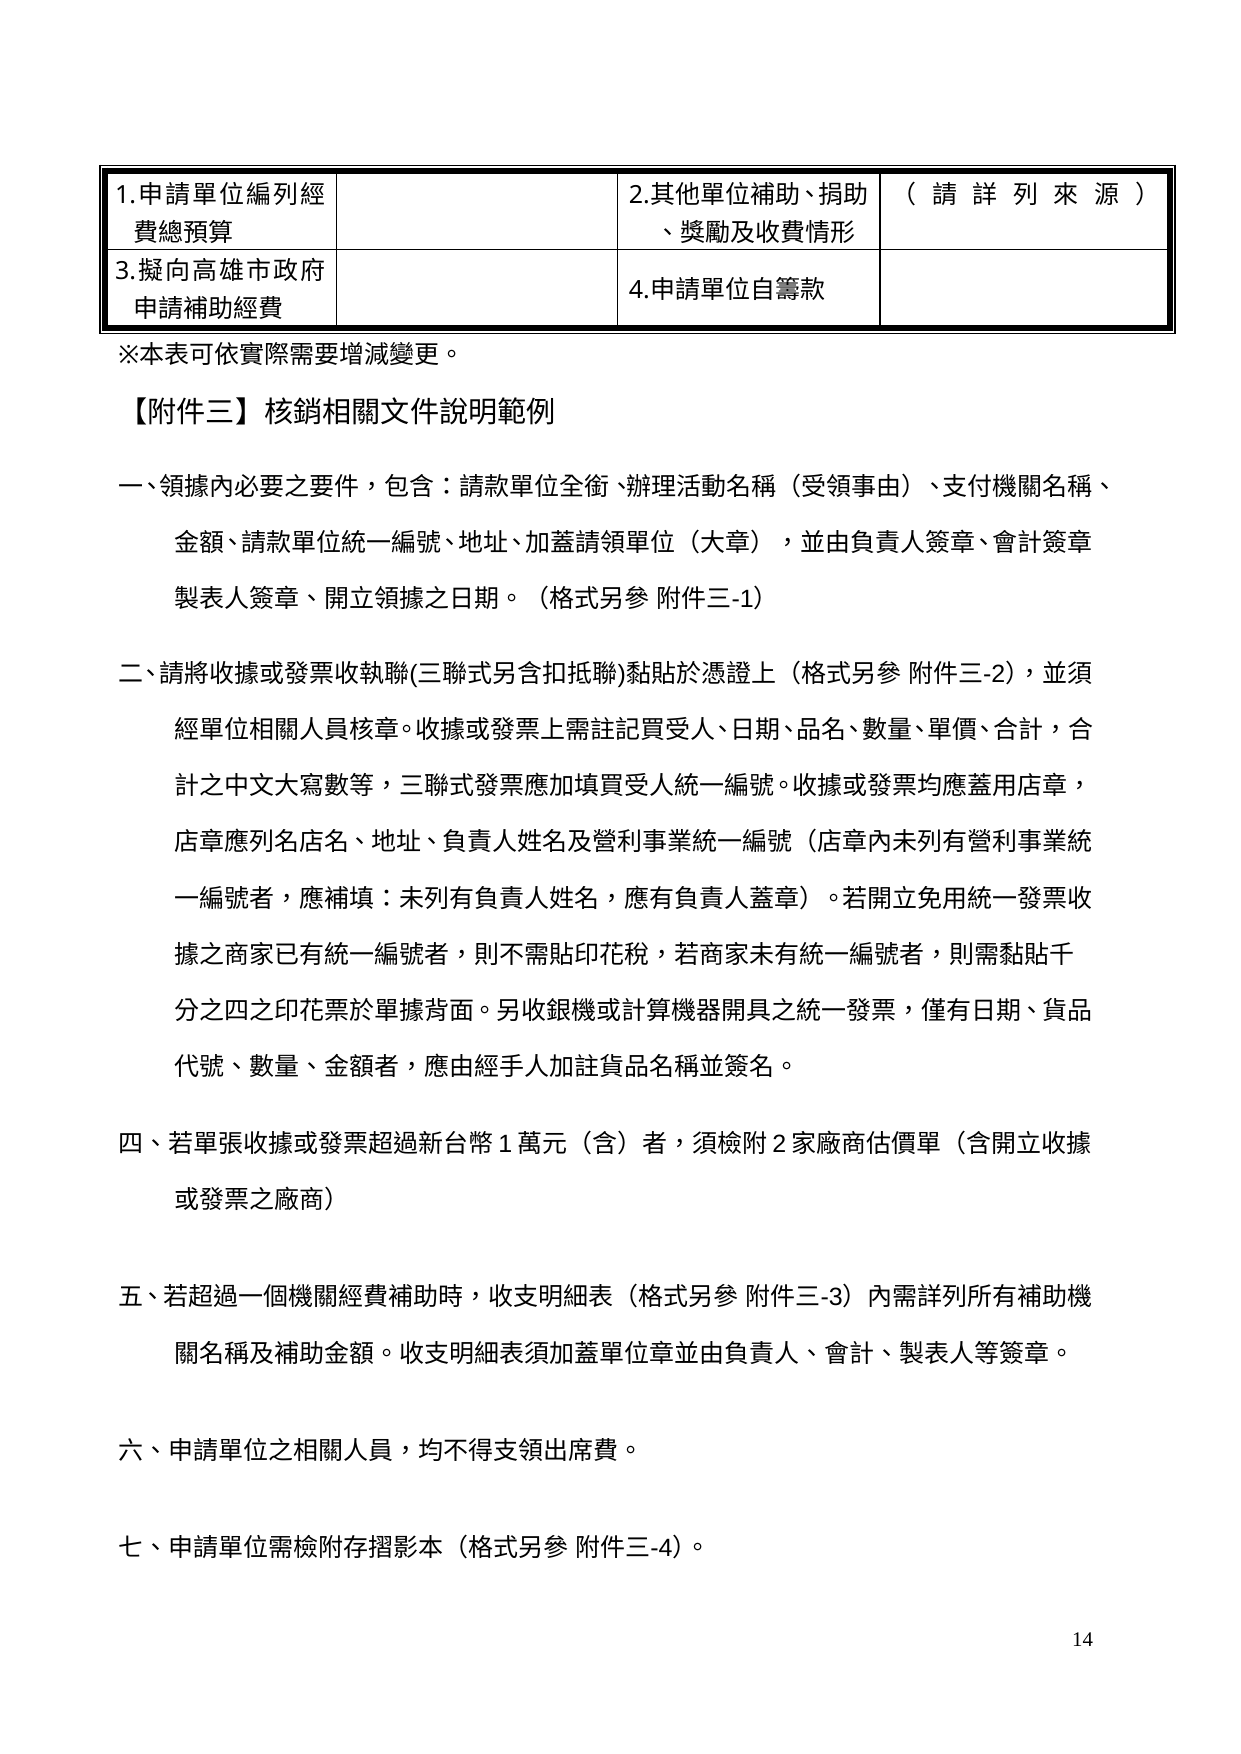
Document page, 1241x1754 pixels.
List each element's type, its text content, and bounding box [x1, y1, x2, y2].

table_cell [337, 250, 617, 325]
table_cell 4.申請單位自籌款 [618, 250, 879, 325]
table_header （請詳列來源） [881, 174, 1167, 249]
text 七、申請單位需檢附存摺影本（格式另參 附件三-4）。 [118, 1527, 1092, 1564]
text 一、領據內必要之要件，包含：請款單位全銜、辦理活動名稱（受領事由）、支付機關名稱、金額、請款單位統一編號、地址、加蓋請領單位（大章），並由負責人簽章、會計簽章、製表人簽章、開立領據之日期。（格式另參 附件三-1） [118, 466, 1092, 616]
text 五、若超過一個機關經費補助時，收支明細表（格式另參 附件三-3）內需詳列所有補助機關名稱及補助金額。收支明細表須加蓋單位章並由負責人、會計、製表人等簽章。 [118, 1276, 1092, 1370]
table_header 1.申請單位編列經費總預算 [108, 174, 336, 249]
text 四、若單張收據或發票超過新台幣1萬元（含）者，須檢附2家廠商估價單（含開立收據或發票之廠商） [118, 1123, 1092, 1216]
text 【附件三】核銷相關文件說明範例 [118, 372, 1092, 447]
text 六、申請單位之相關人員，均不得支領出席費。 [118, 1430, 1092, 1467]
table_header [337, 174, 617, 249]
text 二、請將收據或發票收執聯(三聯式另含扣抵聯)黏貼於憑證上（格式另參 附件三-2），並須經單位相關人員核章。收據或發票上需註記買受人、日期、品名、數量、單價、合計，合計之中文大寫數等，三聯式發票應加填買受人統一編號。收據或發票均應蓋用店章，店章應列名店名、地址、負責人姓名及營利事業統一編號（店章內未列有營利事業統一編號者，應補填：未列有負責人姓名，應有負責人蓋章）。若開立免用統一發票收據之商家已有統一編號者，則不需貼印花稅，若商家未有統一編號者，則需黏貼千分之四之印花票於單據背面。另收銀機或計算機器開具之統一發票，僅有日期、貨品代號、數量、金額者，應由經手人加註貨品名稱並簽名。 [118, 652, 1092, 1084]
table_cell [881, 250, 1167, 325]
text ※本表可依實際需要增減變更。 [118, 334, 1092, 372]
table_cell 3.擬向高雄市政府申請補助經費 [108, 250, 336, 325]
table_header 2.其他單位補助、捐助、獎勵及收費情形 [618, 174, 879, 249]
